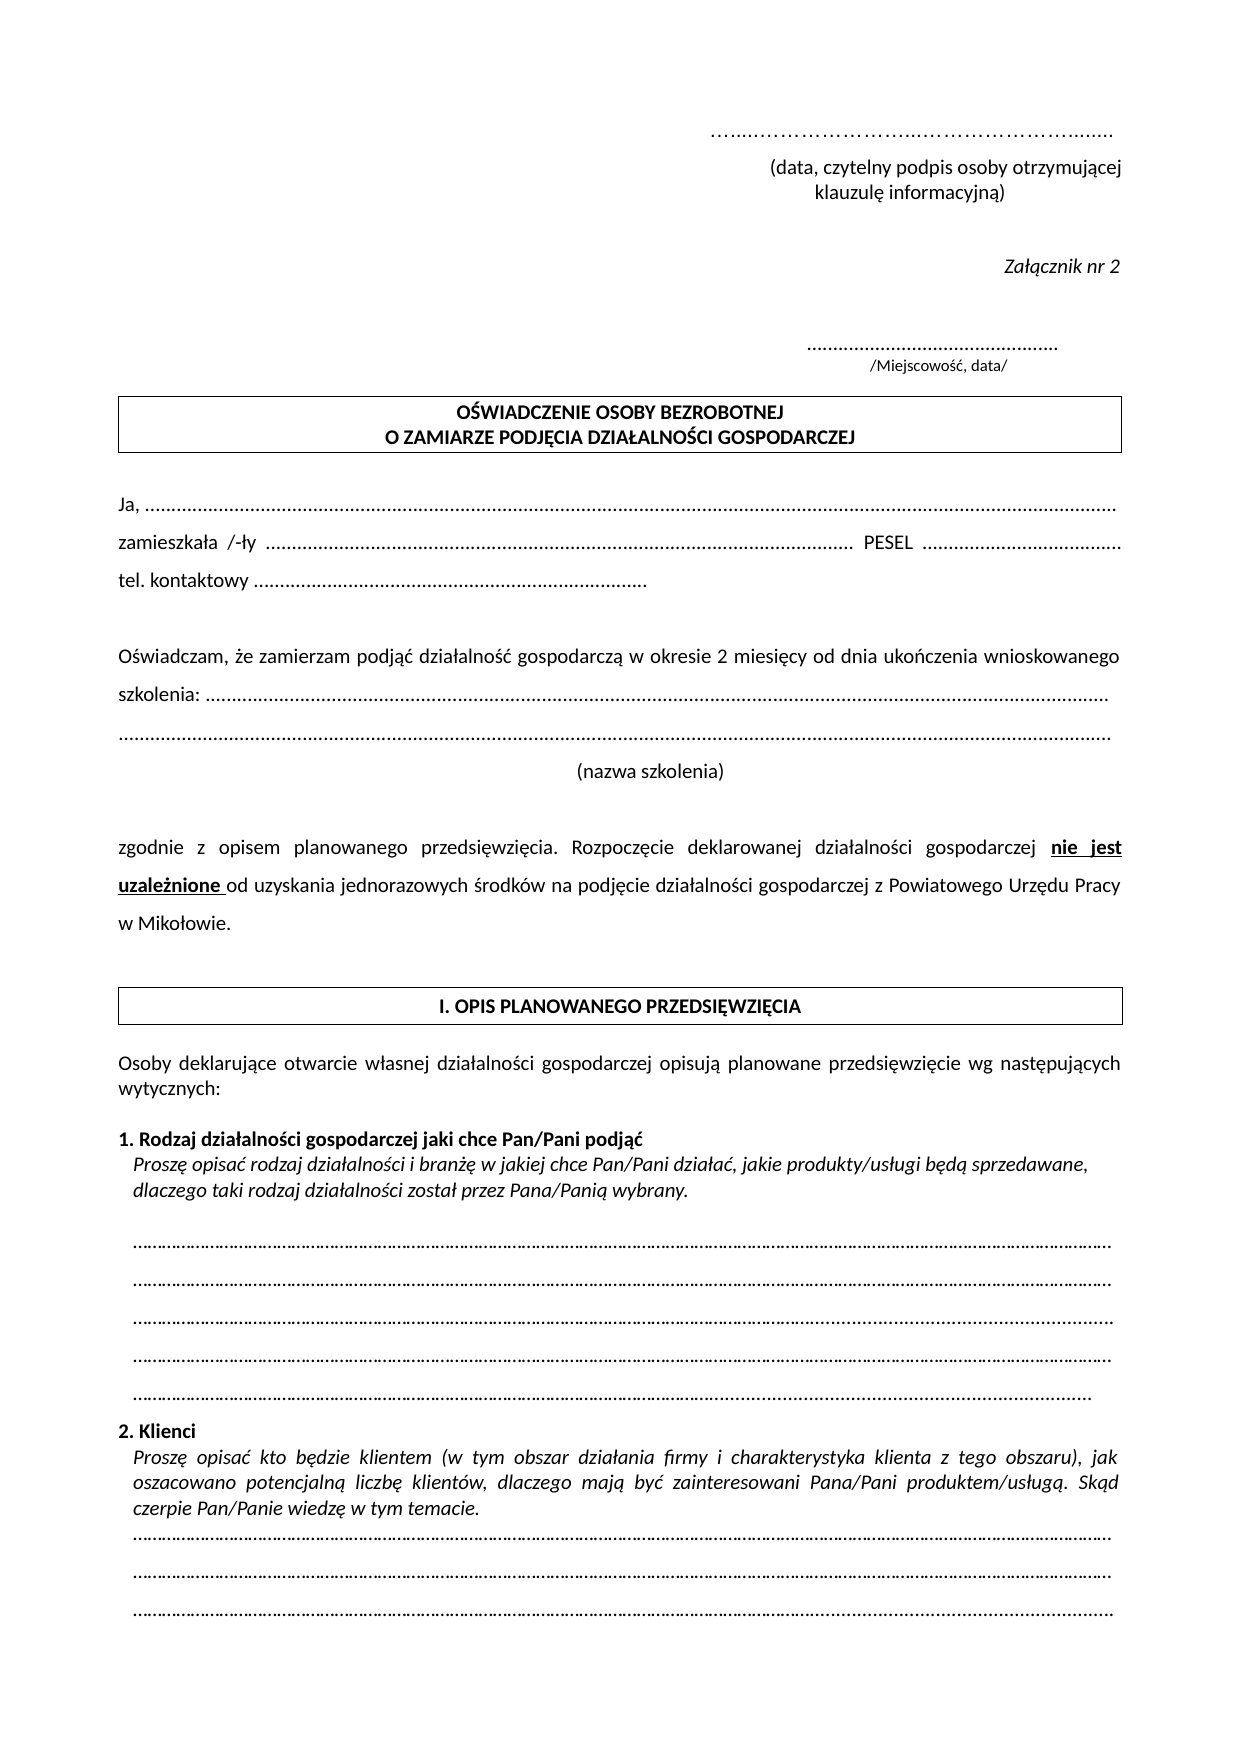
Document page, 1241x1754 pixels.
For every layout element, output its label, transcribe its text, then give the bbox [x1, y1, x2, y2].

text OŚWIADCZENIE OSOBY BEZROBOTNEJ [119, 397, 1121, 421]
text zamieszkała /-ły ................................................................................................................ PESEL ...................................... tel. kontaktowy ........................................................................... [118, 529, 1122, 593]
text Ja, ......................................................................................................................................................................................... [118, 491, 1122, 516]
text Załącznik nr 2 [118, 253, 1122, 279]
text Osoby deklarujące otwarcie własnej działalności gospodarczej opisują planowane przedsięwzięcie wg następujących wytycznych: [118, 1050, 1122, 1101]
text ................................................ [118, 330, 1122, 355]
text zgodnie z opisem planowanego przedsięwzięcia. Rozpoczęcie deklarowanej działalności gospodarczej nie jest uzależnione od uzyskania jednorazowych środków na podjęcie działalności gospodarczej z Powiatowego Urzędu Pracy w Mikołowie. [118, 834, 1122, 936]
text ….....…………………...…………………........ [118, 118, 1122, 142]
list 1. Rodzaj działalności gospodarczej jaki chce Pan/Pani podjąć [118, 1126, 1122, 1152]
text (data, czytelny podpis osoby otrzymującej [118, 154, 1122, 179]
text /Miejscowość, data/ [118, 355, 1122, 376]
text O ZAMIARZE PODJĘCIA DZIAŁALNOŚCI GOSPODARCZEJ [119, 421, 1121, 452]
list ………………………………………………………………………………………………………………………………………………………………………………………………………………………………………………………………………………………………………………………………………………………………………………………………………………………………………………………………………………………………………..........................................................………………………………………………………………………………………………………………………………………………………………………………………………………………………………………………………………………………………………......................................................................... [133, 1228, 1122, 1406]
list Proszę opisać kto będzie klientem (w tym obszar działania firmy i charakterystyka klienta z tego obszaru), jak oszacowano potencjalną liczbę klientów, dlaczego mają być zainteresowani Pana/Pani produktem/usługą. Skąd czerpie Pan/Panie wiedzę w tym temacie. [133, 1444, 1122, 1520]
list Proszę opisać rodzaj działalności i branżę w jakiej chce Pan/Pani działać, jakie produkty/usługi będą sprzedawane, dlaczego taki rodzaj działalności został przez Pana/Panią wybrany. [133, 1152, 1122, 1202]
text (nazwa szkolenia) [118, 758, 1122, 783]
list 2. Klienci [118, 1418, 1122, 1444]
table_header I. OPIS PLANOWANEGO PRZEDSIĘWZIĘCIA [119, 988, 1122, 1024]
list ……………………………………………………………………………………………………………………………………………………………………………………………………………………………………………………………………………………………………………………………………………………………………………………………………………………………………………………………………………………………………….......................................................... [133, 1520, 1122, 1622]
text ............................................................................................................................................................................................. [118, 720, 1122, 745]
text klauzulę informacyjną) [782, 179, 1122, 205]
text Oświadczam, że zamierzam podjąć działalność gospodarczą w okresie 2 miesięcy od dnia ukończenia wnioskowanego szkolenia: ............................................................................................................................................................................ [118, 643, 1122, 707]
